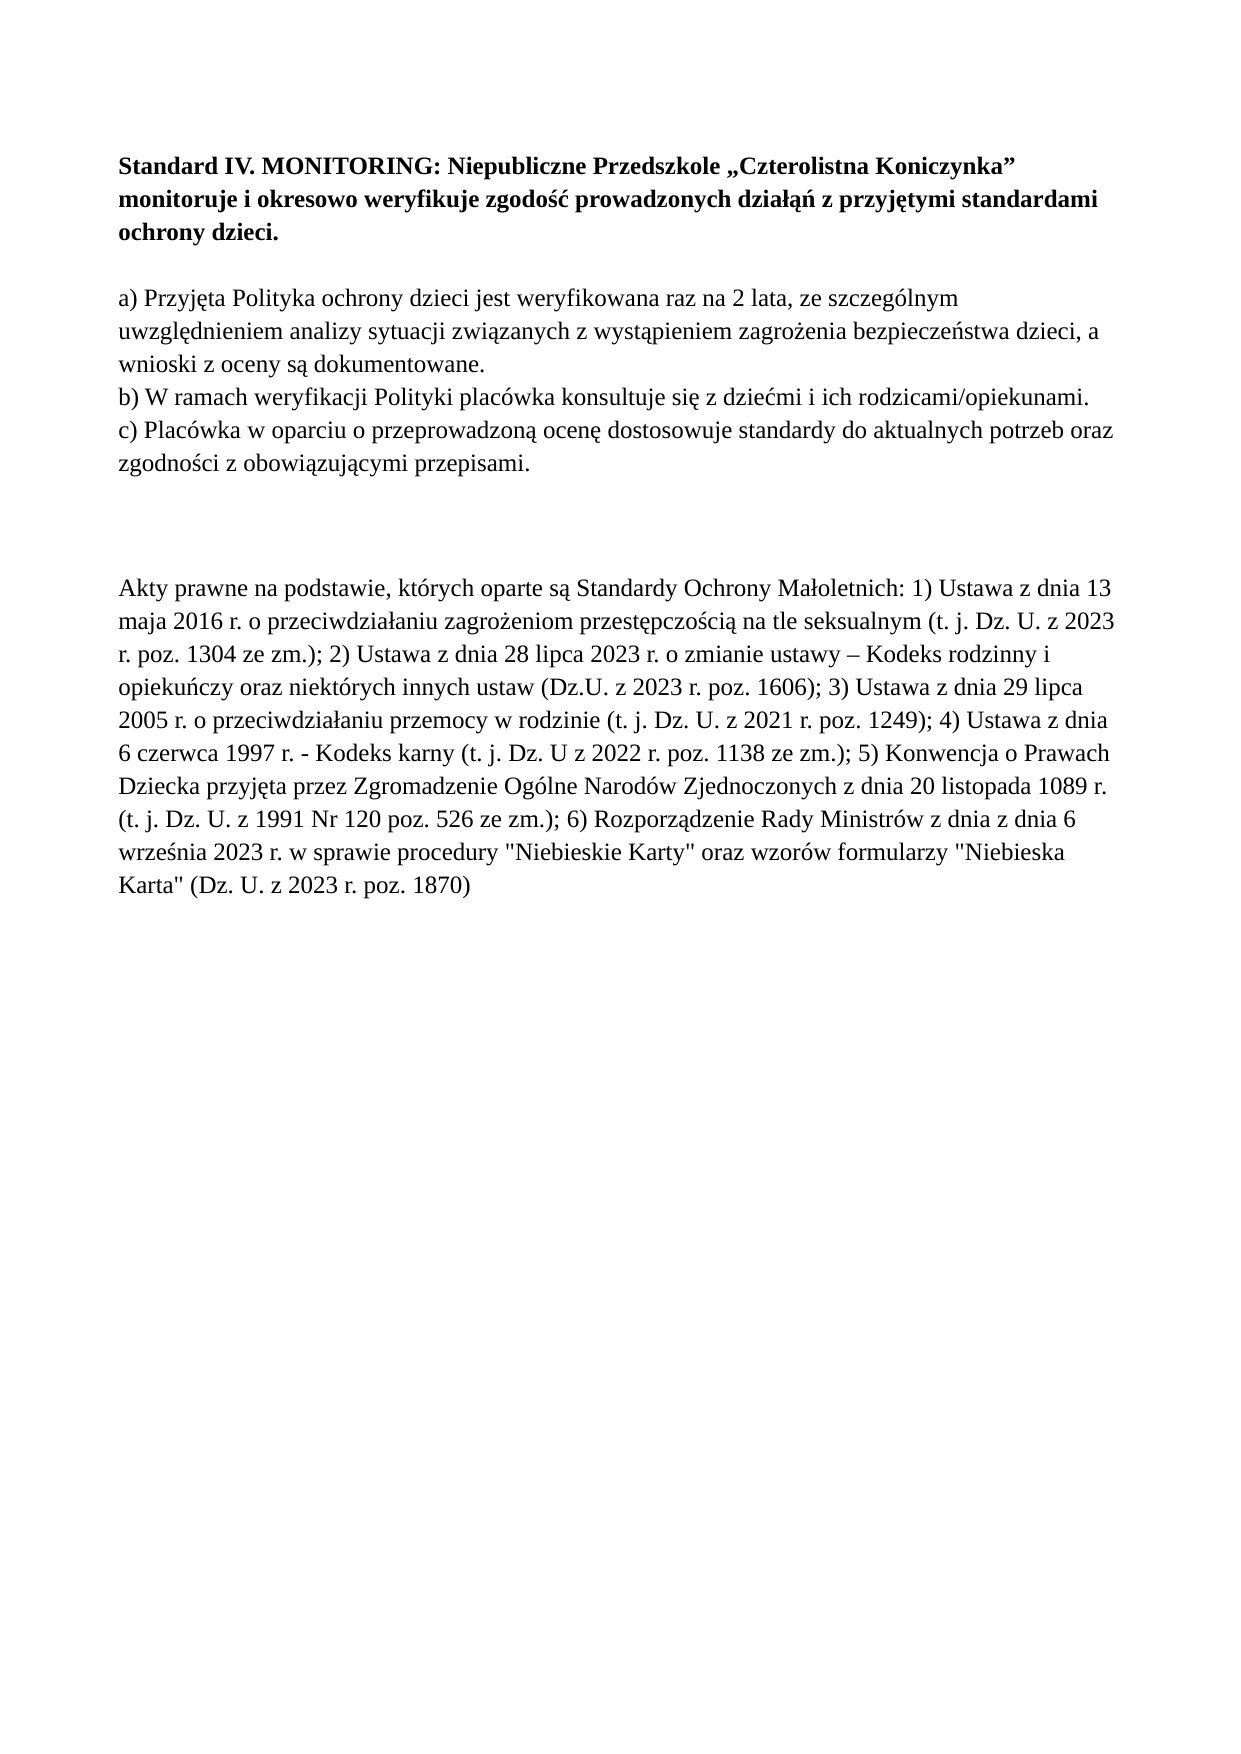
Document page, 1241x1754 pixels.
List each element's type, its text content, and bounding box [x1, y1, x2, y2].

text Standard IV. MONITORING: Niepubliczne Przedszkole „Czterolistna Koniczynka” monitoruje i okresowo weryfikuje zgodość prowadzonych działąń z przyjętymi standardami ochrony dzieci. [118, 151, 1122, 246]
text a) Przyjęta Polityka ochrony dzieci jest weryfikowana raz na 2 lata, ze szczególnym uwzględnieniem analizy sytuacji związanych z wystąpieniem zagrożenia bezpieczeństwa dzieci, a wnioski z oceny są dokumentowane.​ b) W ramach weryfikacji Polityki placówka konsultuje się z dziećmi i ich rodzicami/opiekunami.​ c) Placówka w oparciu o przeprowadzoną ocenę dostosowuje standardy do aktualnych potrzeb oraz zgodności z obowiązującymi przepisami. [118, 283, 1122, 477]
text Akty prawne na podstawie, których oparte są Standardy Ochrony Małoletnich: 1) Ustawa z dnia 13 maja 2016 r. o przeciwdziałaniu zagrożeniom przestępczością na tle seksualnym (t. j. Dz. U. z 2023 r. poz. 1304 ze zm.); 2) Ustawa z dnia 28 lipca 2023 r. o zmianie ustawy – Kodeks rodzinny i opiekuńczy oraz niektórych innych ustaw (Dz.U. z 2023 r. poz. 1606); 3) Ustawa z dnia 29 lipca 2005 r. o przeciwdziałaniu przemocy w rodzinie (t. j. Dz. U. z 2021 r. poz. 1249); 4) Ustawa z dnia 6 czerwca 1997 r. - Kodeks karny (t. j. Dz. U z 2022 r. poz. 1138 ze zm.); 5) Konwencja o Prawach Dziecka przyjęta przez Zgromadzenie Ogólne Narodów Zjednoczonych z dnia 20 listopada 1089 r. (t. j. Dz. U. z 1991 Nr 120 poz. 526 ze zm.); 6) Rozporządzenie Rady Ministrów z dnia z dnia 6 września 2023 r. w sprawie procedury "Niebieskie Karty" oraz wzorów formularzy "Niebieska Karta" (Dz. U. z 2023 r. poz. 1870) [118, 573, 1122, 899]
